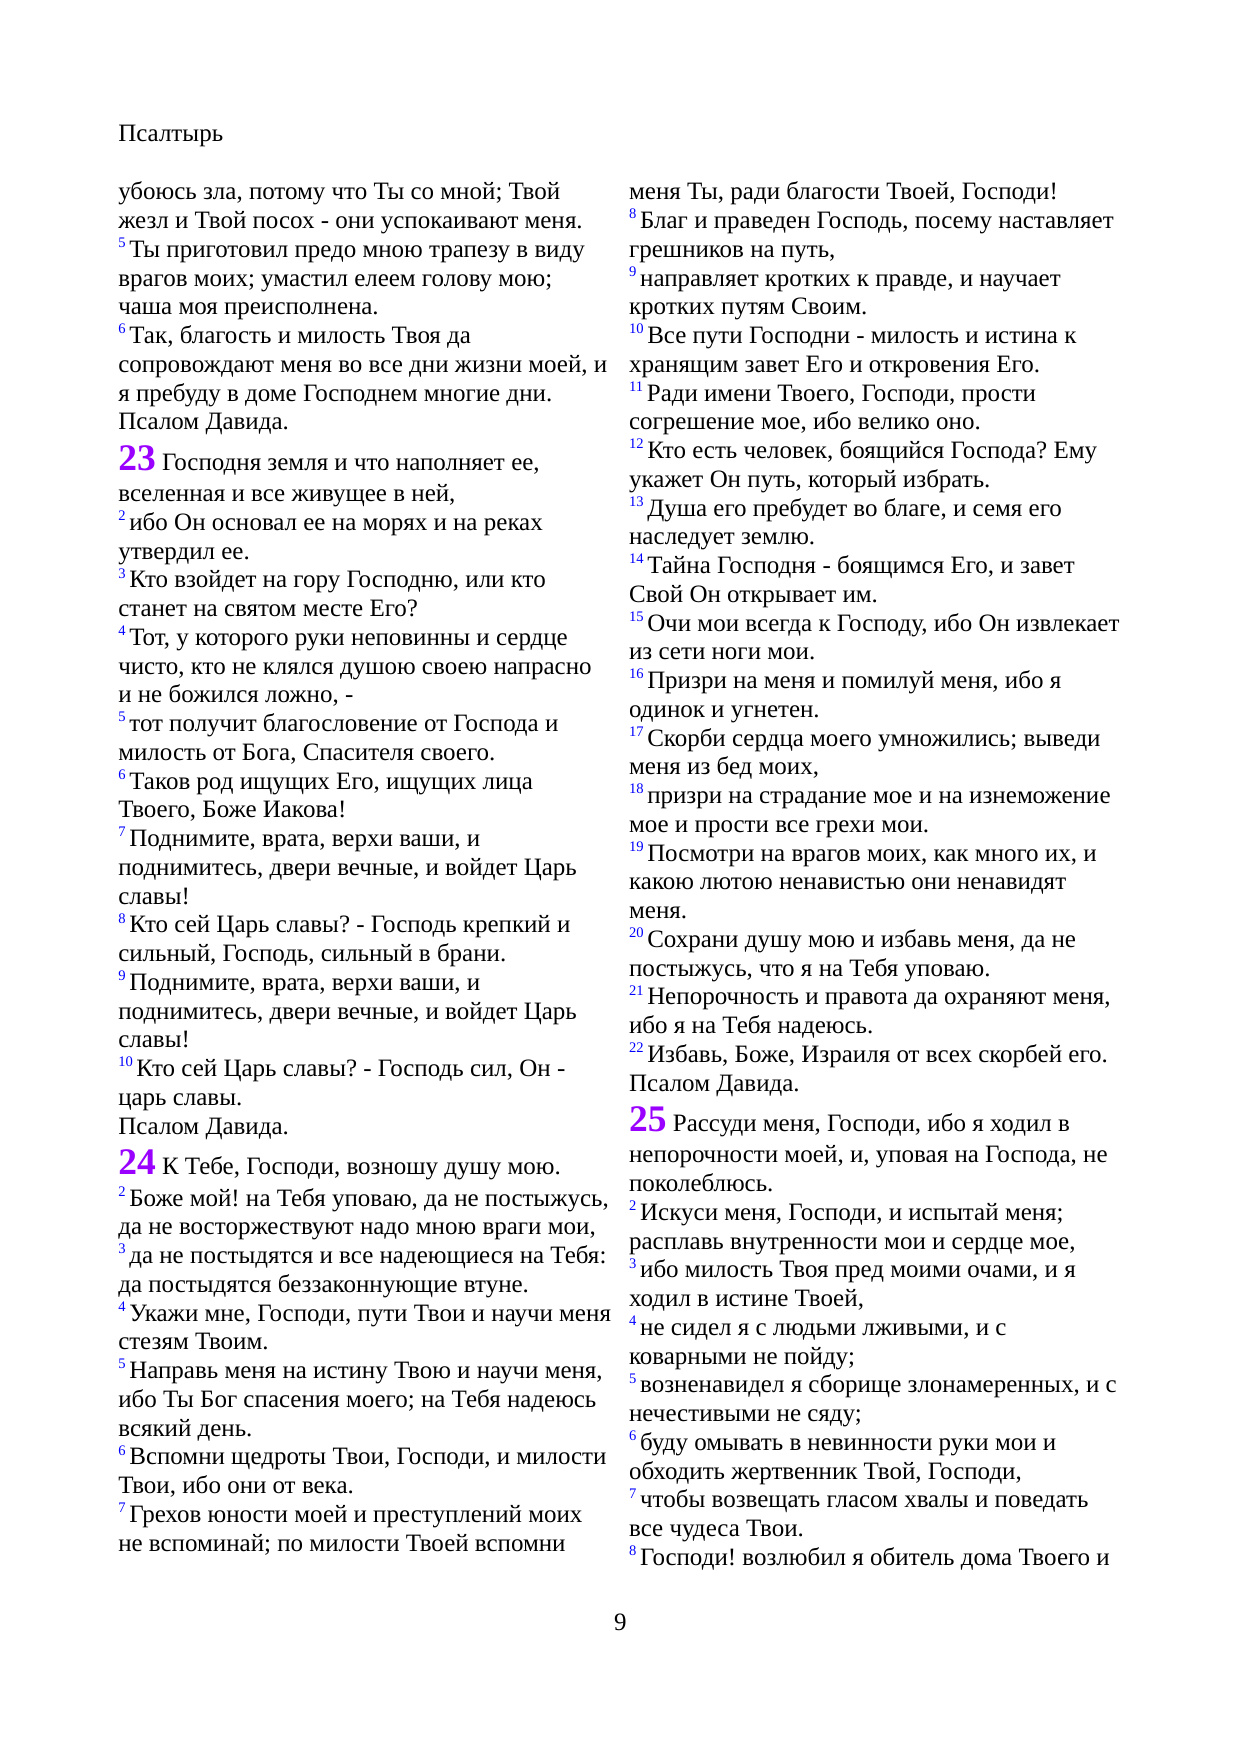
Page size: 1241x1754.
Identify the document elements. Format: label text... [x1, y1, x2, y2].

text 8 Благ и праведен Господь, посему наставляет грешников на путь, [629, 205, 1122, 263]
text 5 возненавидел я сборище злонамеренных, и с нечестивыми не сяду; [629, 1369, 1122, 1427]
text 21 Непорочность и правота да охраняют меня, ибо я на Тебя надеюсь. [629, 981, 1122, 1039]
title Псалом Давида. [118, 406, 611, 435]
text 25 Рассуди меня, Господи, ибо я ходил в непорочности моей, и, уповая на Господа, не поколеблюсь. [629, 1096, 1122, 1197]
text 4 Тот, у которого руки неповинны и сердце чисто, кто не клялся душою своею напрасно и не божился ложно, - [118, 622, 611, 708]
text 23 Господня земля и что наполняет ее, вселенная и все живущее в ней, [118, 435, 611, 507]
text 3 Кто взойдет на гору Господню, или кто станет на святом месте Его? [118, 564, 611, 622]
text 5 тот получит благословение от Господа и милость от Бога, Спасителя своего. [118, 708, 611, 766]
text 22 Избавь, Боже, Израиля от всех скорбей его. [629, 1039, 1122, 1068]
text 12 Кто есть человек, боящийся Господа? Ему укажет Он путь, который избрать. [629, 435, 1122, 493]
text 20 Сохрани душу мою и избавь меня, да не постыжусь, что я на Тебя уповаю. [629, 924, 1122, 981]
text 6 Вспомни щедроты Твои, Господи, и милости Твои, ибо они от века. [118, 1441, 611, 1499]
text 19 Посмотри на врагов моих, как много их, и какою лютою ненавистью они ненавидят меня. [629, 838, 1122, 924]
text 16 Призри на меня и помилуй меня, ибо я одинок и угнетен. [629, 665, 1122, 723]
text 6 Так, благость и милость Твоя да сопровождают меня во все дни жизни моей, и я пребуду в доме Господнем многие дни. [118, 320, 611, 406]
text 6 Таков род ищущих Его, ищущих лица Твоего, Боже Иакова! [118, 766, 611, 823]
text 7 Поднимите, врата, верхи ваши, и поднимитесь, двери вечные, и войдет Царь славы! [118, 823, 611, 909]
text 2 Искуси меня, Господи, и испытай меня; расплавь внутренности мои и сердце мое, [629, 1197, 1122, 1254]
text 10 Кто сей Царь славы? - Господь сил, Он - царь славы. [118, 1053, 611, 1111]
text 3 да не постыдятся и все надеющиеся на Тебя: да постыдятся беззаконнующие втуне. [118, 1240, 611, 1298]
text 5 Ты приготовил предо мною трапезу в виду врагов моих; умастил елеем голову мою; чаша моя преисполнена. [118, 234, 611, 320]
text меня Ты, ради благости Твоей, Господи! [629, 176, 1122, 205]
text 8 Господи! возлюбил я обитель дома Твоего и [629, 1542, 1122, 1571]
text 17 Скорби сердца моего умножились; выведи меня из бед моих, [629, 723, 1122, 780]
text 7 Грехов юности моей и преступлений моих не вспоминай; по милости Твоей вспомни [118, 1499, 611, 1556]
text 8 Кто сей Царь славы? - Господь крепкий и сильный, Господь, сильный в брани. [118, 909, 611, 967]
text убоюсь зла, потому что Ты со мной; Твой жезл и Твой посох - они успокаивают меня. [118, 176, 611, 234]
text 3 ибо милость Твоя пред моими очами, и я ходил в истине Твоей, [629, 1254, 1122, 1312]
text 2 ибо Он основал ее на морях и на реках утвердил ее. [118, 507, 611, 564]
text 10 Все пути Господни - милость и истина к хранящим завет Его и откровения Его. [629, 320, 1122, 378]
text 6 буду омывать в невинности руки мои и обходить жертвенник Твой, Господи, [629, 1427, 1122, 1484]
text 9 Поднимите, врата, верхи ваши, и поднимитесь, двери вечные, и войдет Царь славы! [118, 967, 611, 1053]
text 4 Укажи мне, Господи, пути Твои и научи меня стезям Твоим. [118, 1298, 611, 1355]
text 13 Душа его пребудет во благе, и семя его наследует землю. [629, 493, 1122, 550]
text 15 Очи мои всегда к Господу, ибо Он извлекает из сети ноги мои. [629, 608, 1122, 665]
title Псалом Давида. [118, 1111, 611, 1139]
text 18 призри на страдание мое и на изнеможение мое и прости все грехи мои. [629, 780, 1122, 838]
text 5 Направь меня на истину Твою и научи меня, ибо Ты Бог спасения моего; на Тебя надеюсь всякий день. [118, 1355, 611, 1441]
text 4 не сидел я с людьми лживыми, и с коварными не пойду; [629, 1312, 1122, 1369]
text 11 Ради имени Твоего, Господи, прости согрешение мое, ибо велико оно. [629, 378, 1122, 435]
text 14 Тайна Господня - боящимся Его, и завет Свой Он открывает им. [629, 550, 1122, 608]
text 9 направляет кротких к правде, и научает кротких путям Своим. [629, 263, 1122, 320]
text 24 К Тебе, Господи, возношу душу мою. [118, 1139, 611, 1183]
text 7 чтобы возвещать гласом хвалы и поведать все чудеса Твои. [629, 1484, 1122, 1542]
title Псалом Давида. [629, 1068, 1122, 1096]
text 2 Боже мой! на Тебя уповаю, да не постыжусь, да не восторжествуют надо мною враги мои, [118, 1183, 611, 1240]
